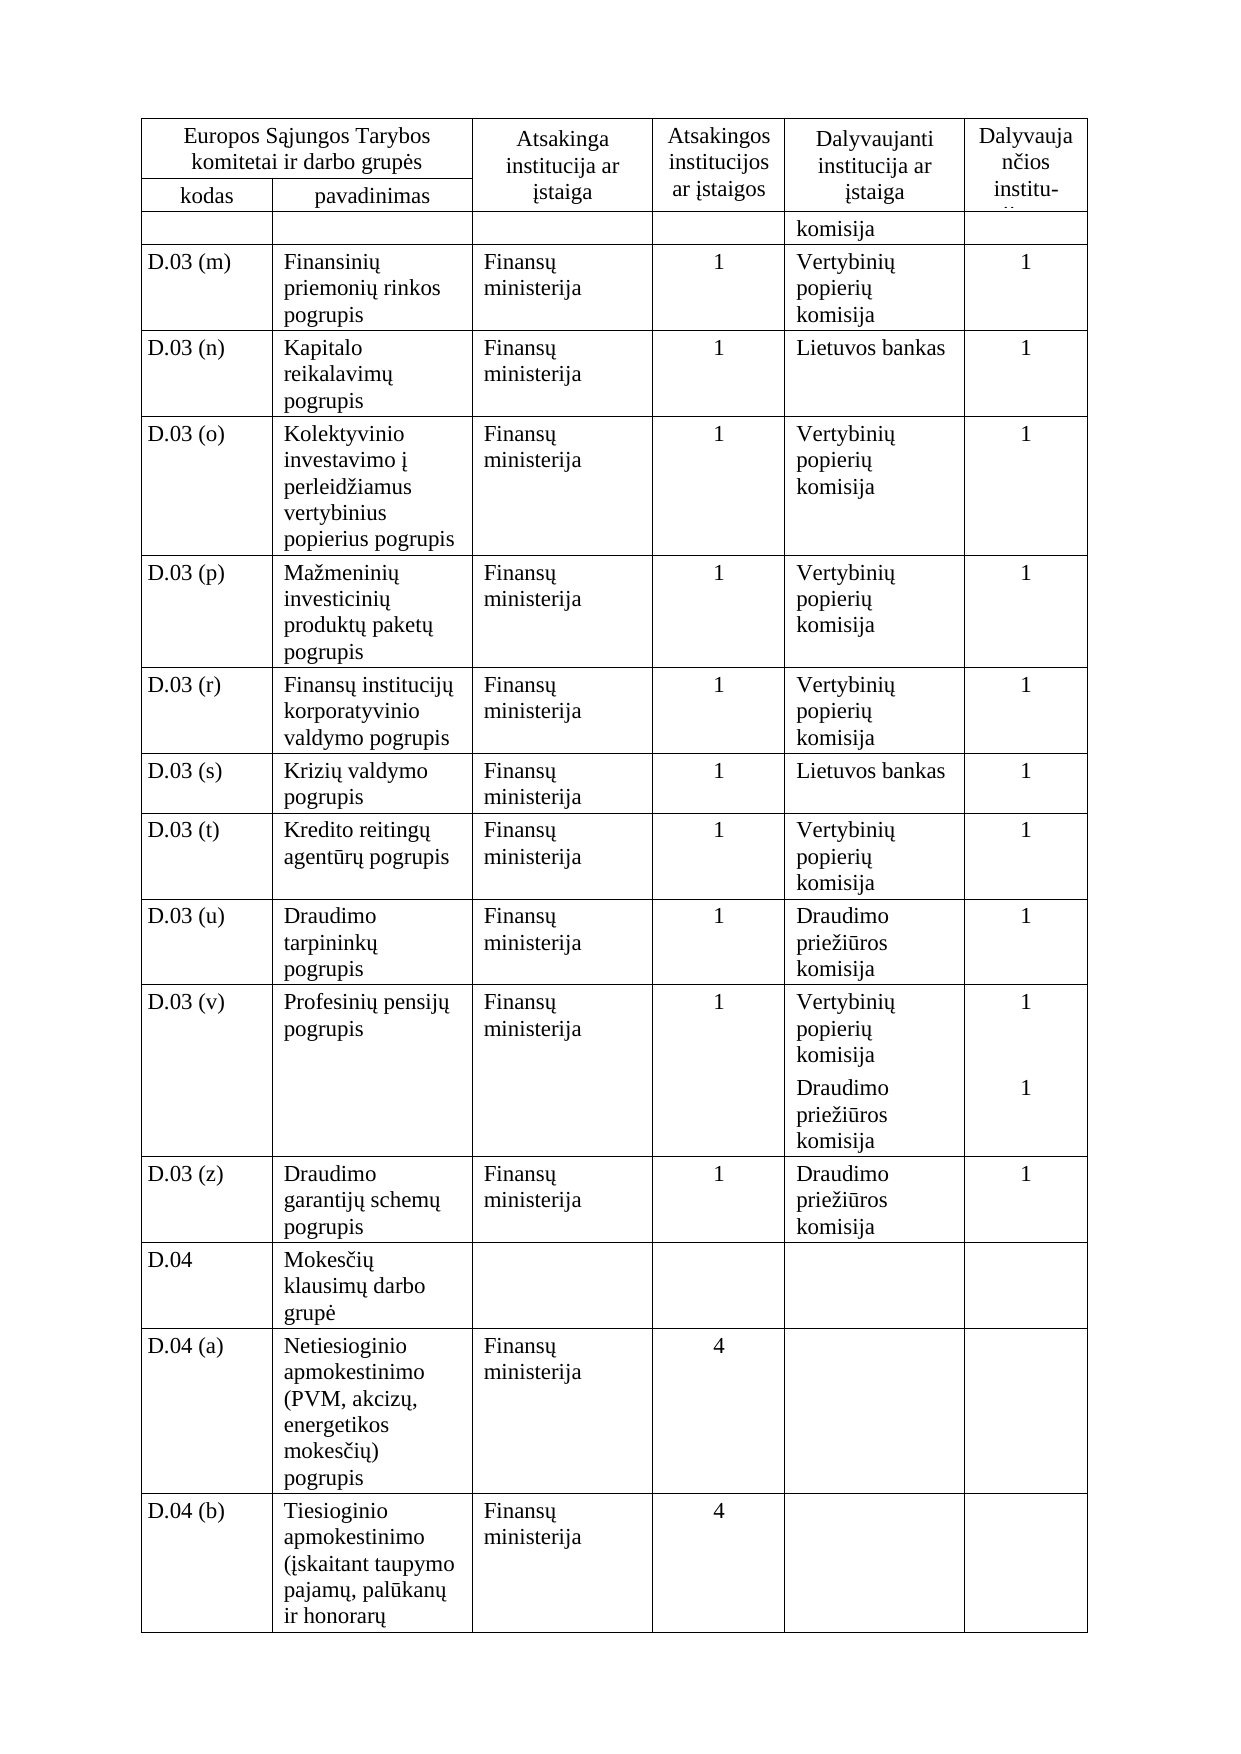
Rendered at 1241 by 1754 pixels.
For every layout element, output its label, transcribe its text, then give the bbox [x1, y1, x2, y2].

table_cell Vertybinių popierių komisija [785, 245, 964, 330]
table_cell D.03 (r) [142, 668, 272, 753]
table_cell D.03 (m) [142, 245, 272, 330]
table_cell Finansų ministerija [473, 556, 652, 667]
table_cell 1 [965, 245, 1087, 330]
table_cell Finansų ministerija [473, 900, 652, 984]
table_cell Finansų ministerija [473, 1494, 652, 1632]
table_cell Kredito reitingų agentūrų pogrupis [273, 814, 472, 898]
table_cell 1 [965, 1070, 1087, 1156]
table_cell Mokesčių klausimų darbo grupė [273, 1243, 472, 1328]
table_cell D.03 (z) [142, 1157, 272, 1242]
table_cell D.04 [142, 1243, 272, 1328]
table_cell Finansų ministerija [473, 1329, 652, 1493]
table_cell Netiesioginio apmokestinimo (PVM, akcizų, energetikos mokesčių) pogrupis [273, 1329, 472, 1493]
table_cell 4 [653, 1329, 784, 1493]
table_cell D.03 (v) [142, 985, 272, 1156]
table_cell [473, 212, 652, 244]
table_cell 1 [653, 754, 784, 812]
table_cell 1 [653, 417, 784, 555]
table_cell Kolektyvinio investavimo į perleidžiamus vertybinius popierius pogrupis [273, 417, 472, 555]
table_cell Finansų ministerija [473, 245, 652, 330]
table_cell 1 [965, 212, 1087, 244]
table_header Atsakinga institucija ar įstaiga [473, 119, 652, 211]
table_cell Finansinių priemonių rinkos pogrupis [273, 245, 472, 330]
table_cell D.03 (s) [142, 754, 272, 812]
table_cell Finansų institucijų korporatyvinio valdymo pogrupis [273, 668, 472, 753]
table_cell Finansų ministerija [473, 417, 652, 555]
table_cell D.03 (p) [142, 556, 272, 667]
table_cell D.04 (b) [142, 1494, 272, 1632]
table_cell Draudimo priežiūros komisija [785, 900, 964, 984]
table_cell [653, 1243, 784, 1328]
table_cell 1 [653, 212, 784, 244]
table_cell Finansų ministerija [473, 754, 652, 812]
table_cell pavadinimas [273, 179, 472, 211]
table_cell D.03 (u) [142, 900, 272, 984]
table_cell 1 [965, 900, 1087, 984]
table_cell Mažmeninių investicinių produktų paketų pogrupis [273, 556, 472, 667]
table_cell Lietuvos bankas [785, 331, 964, 416]
table_cell 1 [653, 668, 784, 753]
table_cell 1 [965, 556, 1087, 667]
table_cell komisija [785, 212, 964, 244]
table_cell 4 [653, 1494, 784, 1632]
table_header Europos Sąjungos Tarybos komitetai ir darbo grupės [142, 119, 472, 178]
table_cell [785, 1243, 964, 1328]
table_cell 1 [965, 331, 1087, 416]
table_cell Draudimo garantijų schemų pogrupis [273, 1157, 472, 1242]
table_cell 1 [653, 985, 784, 1156]
table_cell Finansų ministerija [473, 814, 652, 898]
table_cell Vertybinių popierių komisija [785, 985, 964, 1070]
table_cell D.03 (t) [142, 814, 272, 898]
table_cell [965, 1243, 1087, 1328]
table_cell [965, 1329, 1087, 1493]
table_cell 1 [965, 985, 1087, 1070]
table_cell [273, 212, 472, 244]
table_header Dalyvau­janti institu­cija ar įstaiga [785, 119, 964, 211]
table_cell Lietuvos bankas [785, 754, 964, 812]
table_cell 1 [653, 245, 784, 330]
table_cell 1 [653, 1157, 784, 1242]
table_cell 1 [653, 814, 784, 898]
table_cell Kapitalo reikalavimų pogrupis [273, 331, 472, 416]
table_cell Krizių valdymo pogrupis [273, 754, 472, 812]
table_cell Draudimo priežiūros komisija [785, 1070, 964, 1156]
table_cell Finansų ministerija [473, 331, 652, 416]
table_cell D.04 (a) [142, 1329, 272, 1493]
table_cell 1 [653, 900, 784, 984]
table_cell Vertybinių popierių komisija [785, 556, 964, 667]
table_cell D.03 (o) [142, 417, 272, 555]
table_cell 1 [965, 668, 1087, 753]
table_cell 1 [653, 331, 784, 416]
table_cell Draudimo priežiūros komisija [785, 1157, 964, 1242]
table_header At­sa­kin­gos ins­ti­tu­ci­jos ar įstai­gos ats­to­vų skai­čius [653, 119, 784, 211]
table_cell kodas [142, 179, 272, 211]
table_cell Vertybinių popierių komisija [785, 417, 964, 555]
table_cell Vertybinių popierių komisija [785, 814, 964, 898]
table_cell Vertybinių popierių komisija [785, 668, 964, 753]
table_cell Tiesioginio apmokestinimo (įskaitant taupymo pajamų, palūkanų ir honorarų [273, 1494, 472, 1632]
table_header Dalyvaujan­čios institu­cijos ar įstai­gos atstovų skaičius [965, 119, 1087, 211]
table_cell Finansų ministerija [473, 1157, 652, 1242]
table_cell Profesinių pensijų pogrupis [273, 985, 472, 1156]
table_cell [473, 1243, 652, 1328]
table_cell D.03 (n) [142, 331, 272, 416]
table_cell [142, 212, 272, 244]
table_cell Finansų ministerija [473, 985, 652, 1156]
table_cell Draudimo tarpininkų pogrupis [273, 900, 472, 984]
table_cell [965, 1494, 1087, 1632]
table_cell [785, 1329, 964, 1493]
table_cell 1 [965, 814, 1087, 898]
table_cell 1 [965, 417, 1087, 555]
table_cell 1 [965, 754, 1087, 812]
table_cell [785, 1494, 964, 1632]
table_cell 1 [653, 556, 784, 667]
table_cell Finansų ministerija [473, 668, 652, 753]
table_cell 1 [965, 1157, 1087, 1242]
